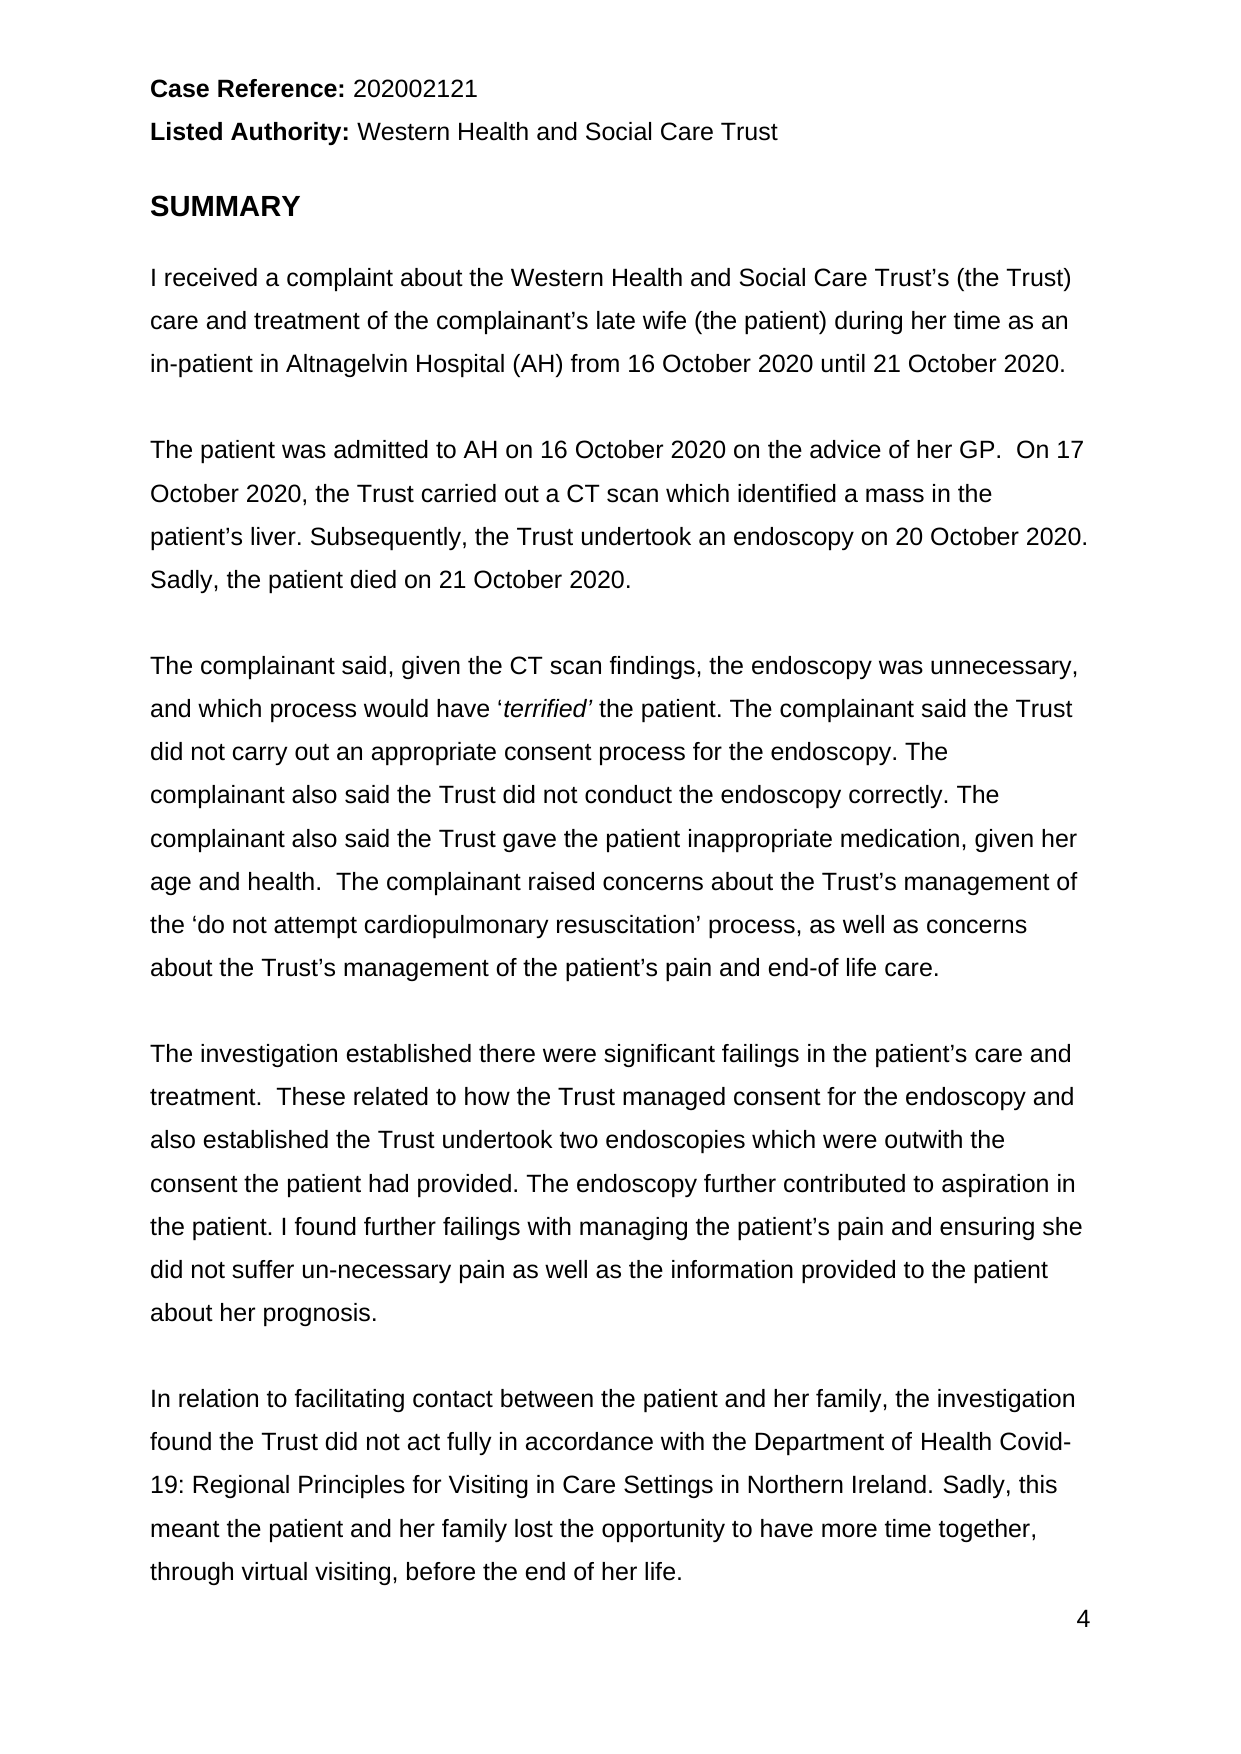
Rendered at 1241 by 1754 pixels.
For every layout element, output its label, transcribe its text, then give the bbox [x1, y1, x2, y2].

text The investigation established there were significant failings in the patient’s care and treatment. These related to how the Trust managed consent for the endoscopy and also established the Trust undertook two endoscopies which were outwith the consent the patient had provided. The endoscopy further contributed to aspiration in the patient. I found further failings with managing the patient’s pain and ensuring she did not suffer un-necessary pain as well as the information provided to the patient about her prognosis. [150, 1039, 1090, 1327]
text Case Reference: 202002121 [150, 74, 1090, 102]
text SUMMARY [150, 189, 1090, 222]
text I received a complaint about the Western Health and Social Care Trust’s (the Trust) care and treatment of the complainant’s late wife (the patient) during her time as an in-patient in Altnagelvin Hospital (AH) from 16 October 2020 until 21 October 2020. [150, 263, 1090, 378]
text In relation to facilitating contact between the patient and her family, the investigation found the Trust did not act fully in accordance with the Department of Health Covid-19: Regional Principles for Visiting in Care Settings in Northern Ireland. Sadly, this meant the patient and her family lost the opportunity to have more time together, through virtual visiting, before the end of her life. [150, 1384, 1090, 1586]
text Listed Authority: Western Health and Social Care Trust [150, 117, 1090, 146]
text The complainant said, given the CT scan findings, the endoscopy was unnecessary, and which process would have ‘terrified’ the patient. The complainant said the Trust did not carry out an appropriate consent process for the endoscopy. The complainant also said the Trust did not conduct the endoscopy correctly. The complainant also said the Trust gave the patient inappropriate medication, given her age and health. The complainant raised concerns about the Trust’s management of the ‘do not attempt cardiopulmonary resuscitation’ process, as well as concerns about the Trust’s management of the patient’s pain and end-of life care. [150, 651, 1090, 982]
text The patient was admitted to AH on 16 October 2020 on the advice of her GP. On 17 October 2020, the Trust carried out a CT scan which identified a mass in the patient’s liver. Subsequently, the Trust undertook an endoscopy on 20 October 2020. Sadly, the patient died on 21 October 2020. [150, 436, 1090, 594]
